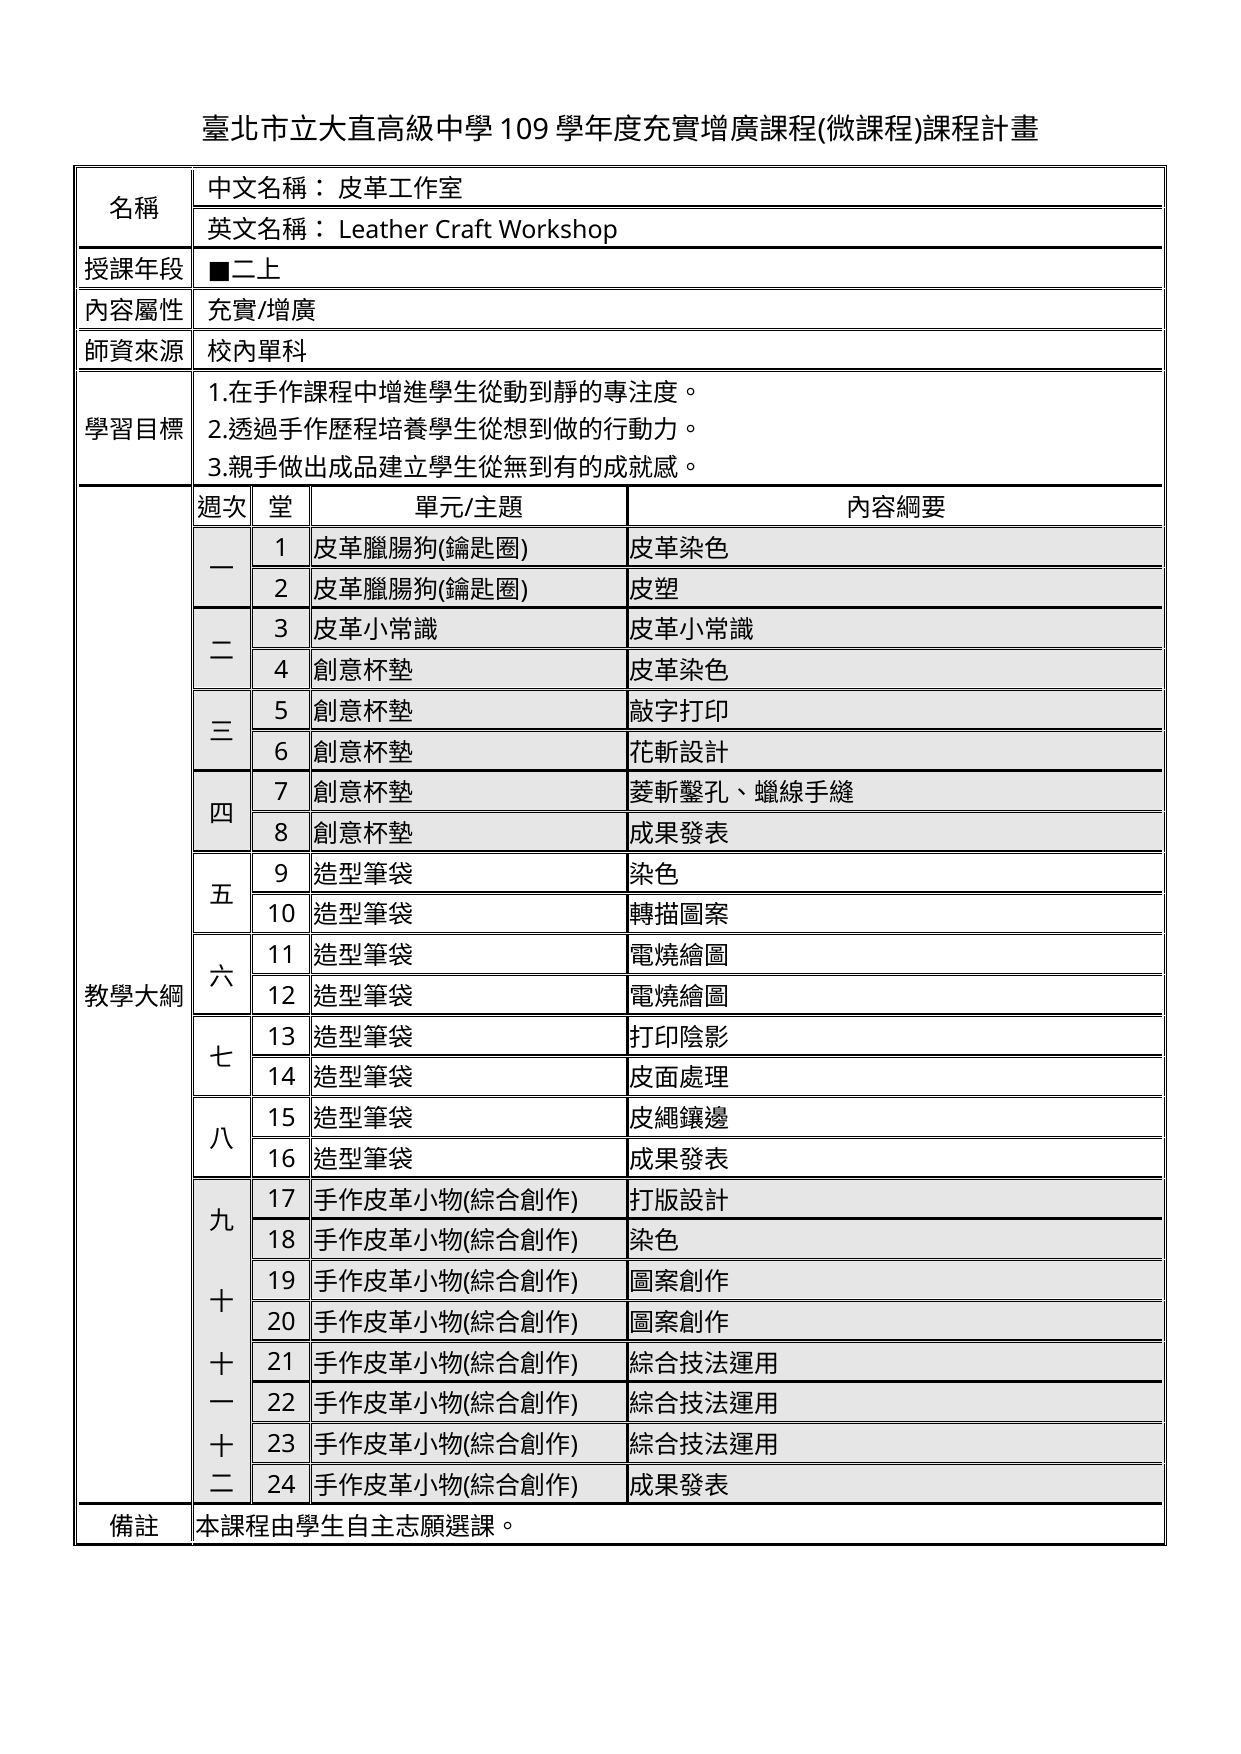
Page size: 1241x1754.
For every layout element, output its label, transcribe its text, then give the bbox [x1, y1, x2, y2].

table_cell 24 [253, 1465, 309, 1502]
table_cell 七 [194, 1017, 250, 1095]
table_cell 7 [253, 772, 309, 810]
table_cell 造型筆袋 [312, 895, 626, 932]
table_cell 手作皮革小物(綜合創作) [312, 1383, 626, 1421]
table_cell 1.在手作課程中增進學生從動到靜的專注度。 2.透過手作歷程培養學生從想到做的行動力。 3.親手做出成品建立學生從無到有的成就感。 [194, 368, 1164, 484]
table_cell 十 [194, 1258, 250, 1339]
table_cell 師資來源 [77, 328, 191, 368]
table_cell 造型筆袋 [312, 1139, 626, 1176]
table_cell 11 [253, 935, 309, 973]
table_cell 手作皮革小物(綜合創作) [312, 1424, 626, 1461]
table_cell 12 [253, 976, 309, 1013]
table_cell 創意杯墊 [312, 772, 626, 810]
table_cell 打版設計 [629, 1176, 1164, 1217]
table_cell 成果發表 [629, 1461, 1164, 1502]
table_cell 皮革小常識 [629, 606, 1164, 647]
table_cell 1 [253, 528, 309, 565]
table_cell 打印陰影 [629, 1013, 1164, 1054]
table_cell 電燒繪圖 [627, 932, 1165, 973]
table_cell 19 [253, 1261, 309, 1298]
table_cell 手作皮革小物(綜合創作) [312, 1180, 626, 1217]
table_cell 皮革臘腸狗(鑰匙圈) [312, 528, 626, 565]
table_cell 備註 [77, 1502, 193, 1543]
table_cell 綜合技法運用 [629, 1339, 1164, 1380]
table_cell 授課年段 [77, 246, 191, 287]
table_cell 成果發表 [627, 1136, 1165, 1176]
table_cell 手作皮革小物(綜合創作) [312, 1465, 626, 1502]
table_cell 染色 [629, 850, 1164, 891]
table_cell 10 [253, 895, 309, 932]
table_cell 皮塑 [629, 565, 1164, 606]
table_cell 五 [194, 854, 250, 932]
table_cell 2 [253, 569, 309, 606]
table_cell 13 [253, 1017, 309, 1054]
table_cell 二 [194, 609, 250, 687]
table_cell 22 [253, 1383, 309, 1421]
table_cell 一 [194, 528, 250, 606]
table_cell 成果發表 [627, 810, 1165, 850]
table_cell 皮面處理 [629, 1054, 1164, 1095]
table_cell 造型筆袋 [312, 1017, 626, 1054]
table_cell 皮革染色 [629, 525, 1164, 565]
table_cell 16 [253, 1139, 309, 1176]
table_cell 染色 [629, 1217, 1164, 1258]
table_cell 菱斬鑿孔、蠟線手縫 [629, 769, 1164, 810]
table_header 中文名稱： 皮革工作室 [193, 168, 1164, 205]
table_cell 手作皮革小物(綜合創作) [312, 1261, 626, 1298]
table_cell 四 [194, 772, 250, 850]
table_cell 九 [194, 1180, 250, 1258]
table_cell 綜合技法運用 [627, 1421, 1165, 1461]
table_cell 三 [194, 691, 250, 769]
text 臺北市立大直高級中學109學年度充實增廣課程(微課程)課程計畫 [75, 89, 1165, 164]
table_cell 造型筆袋 [312, 935, 626, 973]
table_cell 4 [253, 650, 309, 687]
table_cell 電燒繪圖 [627, 973, 1165, 1013]
table_cell 轉描圖案 [629, 891, 1164, 932]
table_cell 花斬設計 [629, 728, 1164, 769]
table_cell 創意杯墊 [312, 691, 626, 728]
table_cell 本課程由學生自主志願選課。 [193, 1502, 1164, 1543]
table_cell 教學大綱 [77, 484, 191, 1502]
table_cell 十 一 [194, 1339, 250, 1421]
table_cell 圖案創作 [629, 1299, 1164, 1339]
table_cell 英文名稱： Leather Craft Workshop [194, 205, 1164, 246]
table_cell 綜合技法運用 [629, 1380, 1164, 1421]
table_cell 造型筆袋 [312, 976, 626, 1013]
table_cell 週次 [194, 487, 250, 524]
table_cell 造型筆袋 [312, 854, 626, 891]
table_cell 手作皮革小物(綜合創作) [312, 1343, 626, 1380]
table_cell 充實/增廣 [193, 287, 1165, 327]
table_cell 15 [253, 1098, 309, 1136]
table_cell 3 [253, 609, 309, 647]
table_cell 皮革小常識 [312, 609, 626, 647]
table_cell 創意杯墊 [312, 732, 626, 769]
table_cell 手作皮革小物(綜合創作) [312, 1220, 626, 1258]
table_cell 學習目標 [77, 368, 191, 484]
table_cell 單元/主題 [312, 487, 626, 524]
table_cell 20 [253, 1302, 309, 1339]
table_cell 圖案創作 [627, 1258, 1165, 1298]
table_cell 八 [194, 1098, 250, 1176]
table_cell 內容屬性 [75, 287, 193, 327]
table_header 名稱 [77, 168, 193, 246]
table_cell 十 二 [194, 1421, 250, 1502]
table_cell 18 [253, 1220, 309, 1258]
table_cell 創意杯墊 [312, 813, 626, 850]
table_cell ■二上 [194, 246, 1164, 287]
table_cell 堂 [253, 487, 309, 524]
table_cell 造型筆袋 [312, 1058, 626, 1095]
table_cell 造型筆袋 [312, 1098, 626, 1136]
table_cell 創意杯墊 [312, 650, 626, 687]
table_cell 21 [253, 1343, 309, 1380]
table_cell 六 [194, 935, 250, 1013]
table_cell 9 [253, 854, 309, 891]
table_cell 6 [253, 732, 309, 769]
table_cell 手作皮革小物(綜合創作) [312, 1302, 626, 1339]
table_cell 皮繩鑲邊 [627, 1095, 1165, 1136]
table_cell 17 [253, 1180, 309, 1217]
table_cell 8 [253, 813, 309, 850]
table_cell 皮革臘腸狗(鑰匙圈) [312, 569, 626, 606]
table_cell 皮革染色 [627, 647, 1165, 687]
table_cell 校內單科 [194, 328, 1164, 368]
table_cell 23 [253, 1424, 309, 1461]
table_cell 敲字打印 [629, 688, 1164, 728]
table_cell 內容綱要 [629, 484, 1164, 524]
table_cell 14 [253, 1058, 309, 1095]
table_cell 5 [253, 691, 309, 728]
